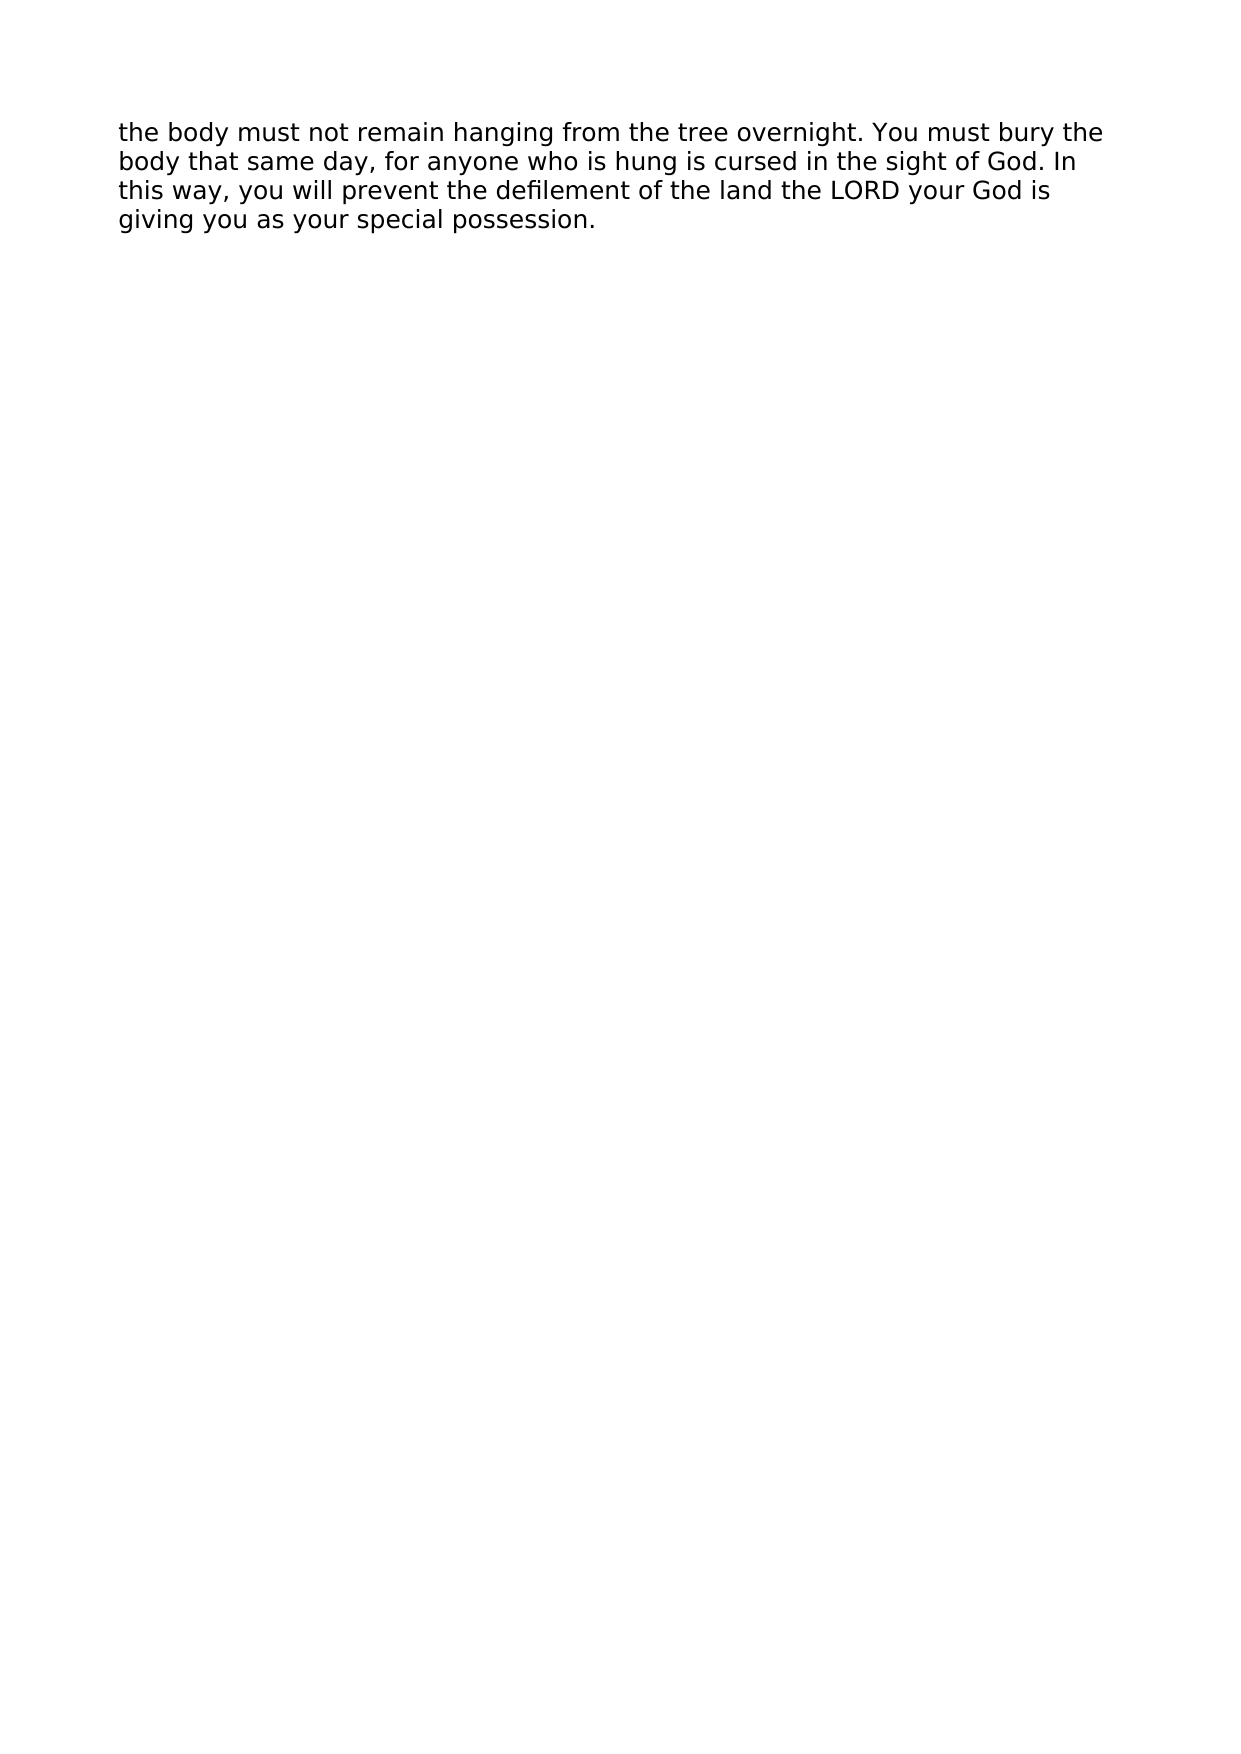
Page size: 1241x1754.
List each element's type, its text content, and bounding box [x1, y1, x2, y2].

text the body must not remain hanging from the tree overnight. You must bury the body that same day, for anyone who is hung is cursed in the sight of God. In this way, you will prevent the defilement of the land the LORD your God is giving you as your special possession. [118, 118, 1122, 235]
